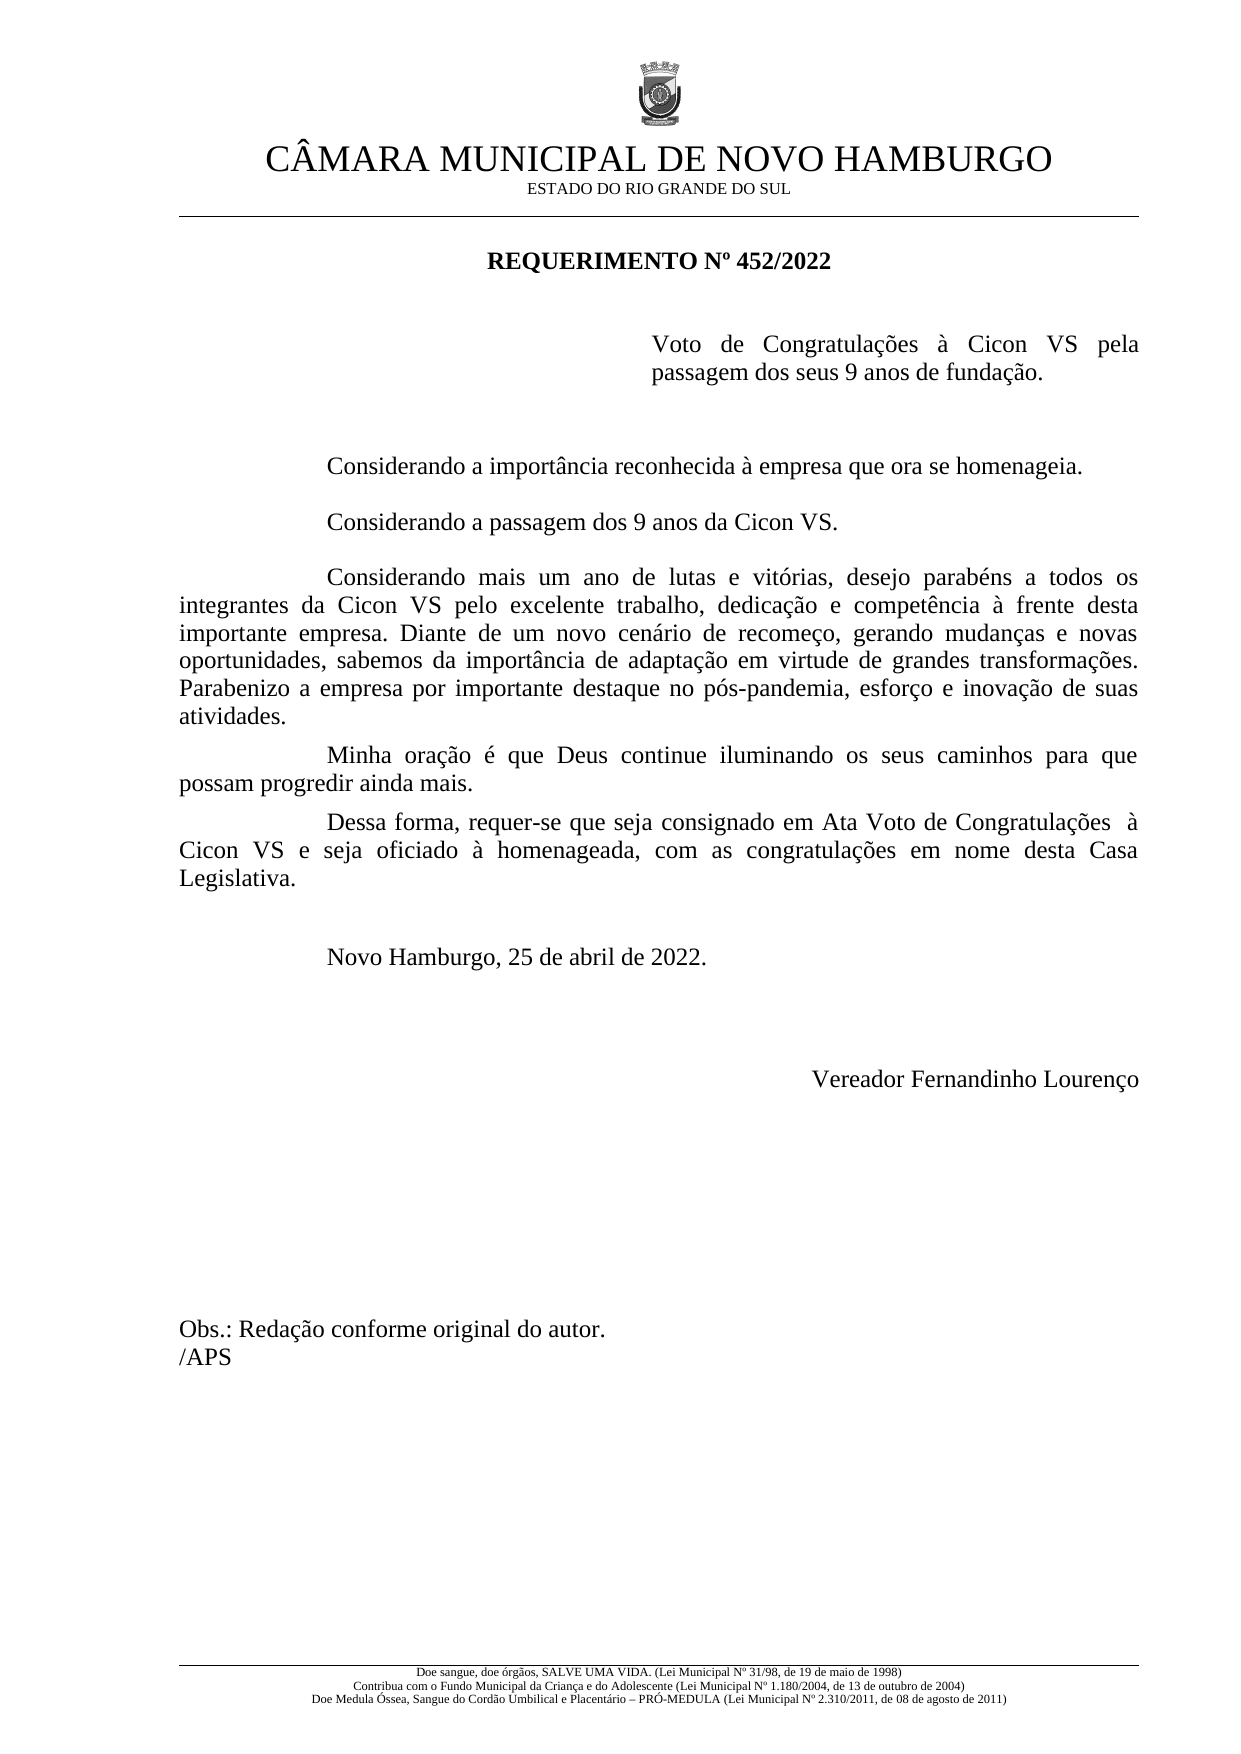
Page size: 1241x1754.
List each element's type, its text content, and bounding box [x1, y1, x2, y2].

text Voto de Congratulações à Cicon VS pela passagem dos seus 9 anos de fundação. [651, 330, 1139, 385]
text Considerando a passagem dos 9 anos da Cicon VS. [179, 508, 1139, 536]
text Obs.: Redação conforme original do autor. [179, 1315, 1139, 1343]
text /APS [179, 1343, 1139, 1370]
text Considerando mais um ano de lutas e vitórias, desejo parabéns a todos os integrantes da Cicon VS pelo excelente trabalho, dedicação e competência à frente desta importante empresa. Diante de um novo cenário de recomeço, gerando mudanças e novas oportunidades, sabemos da importância de adaptação em virtude de grandes transformações. Parabenizo a empresa por importante destaque no pós-pandemia, esforço e inovação de suas atividades. [179, 563, 1139, 729]
text Considerando a importância reconhecida à empresa que ora se homenageia. [179, 452, 1139, 480]
text Novo Hamburgo, 25 de abril de 2022. [179, 943, 1139, 971]
text REQUERIMENTO Nº 452/2022 [179, 247, 1139, 274]
text Minha oração é que Deus continue iluminando os seus caminhos para que possam progredir ainda mais. [179, 741, 1139, 797]
text Vereador Fernandinho Lourenço [179, 1066, 1139, 1093]
text Dessa forma, requer-se que seja consignado em Ata Voto de Congratulações à Cicon VS e seja oficiado à homenageada, com as congratulações em nome desta Casa Legislativa. [179, 808, 1139, 892]
